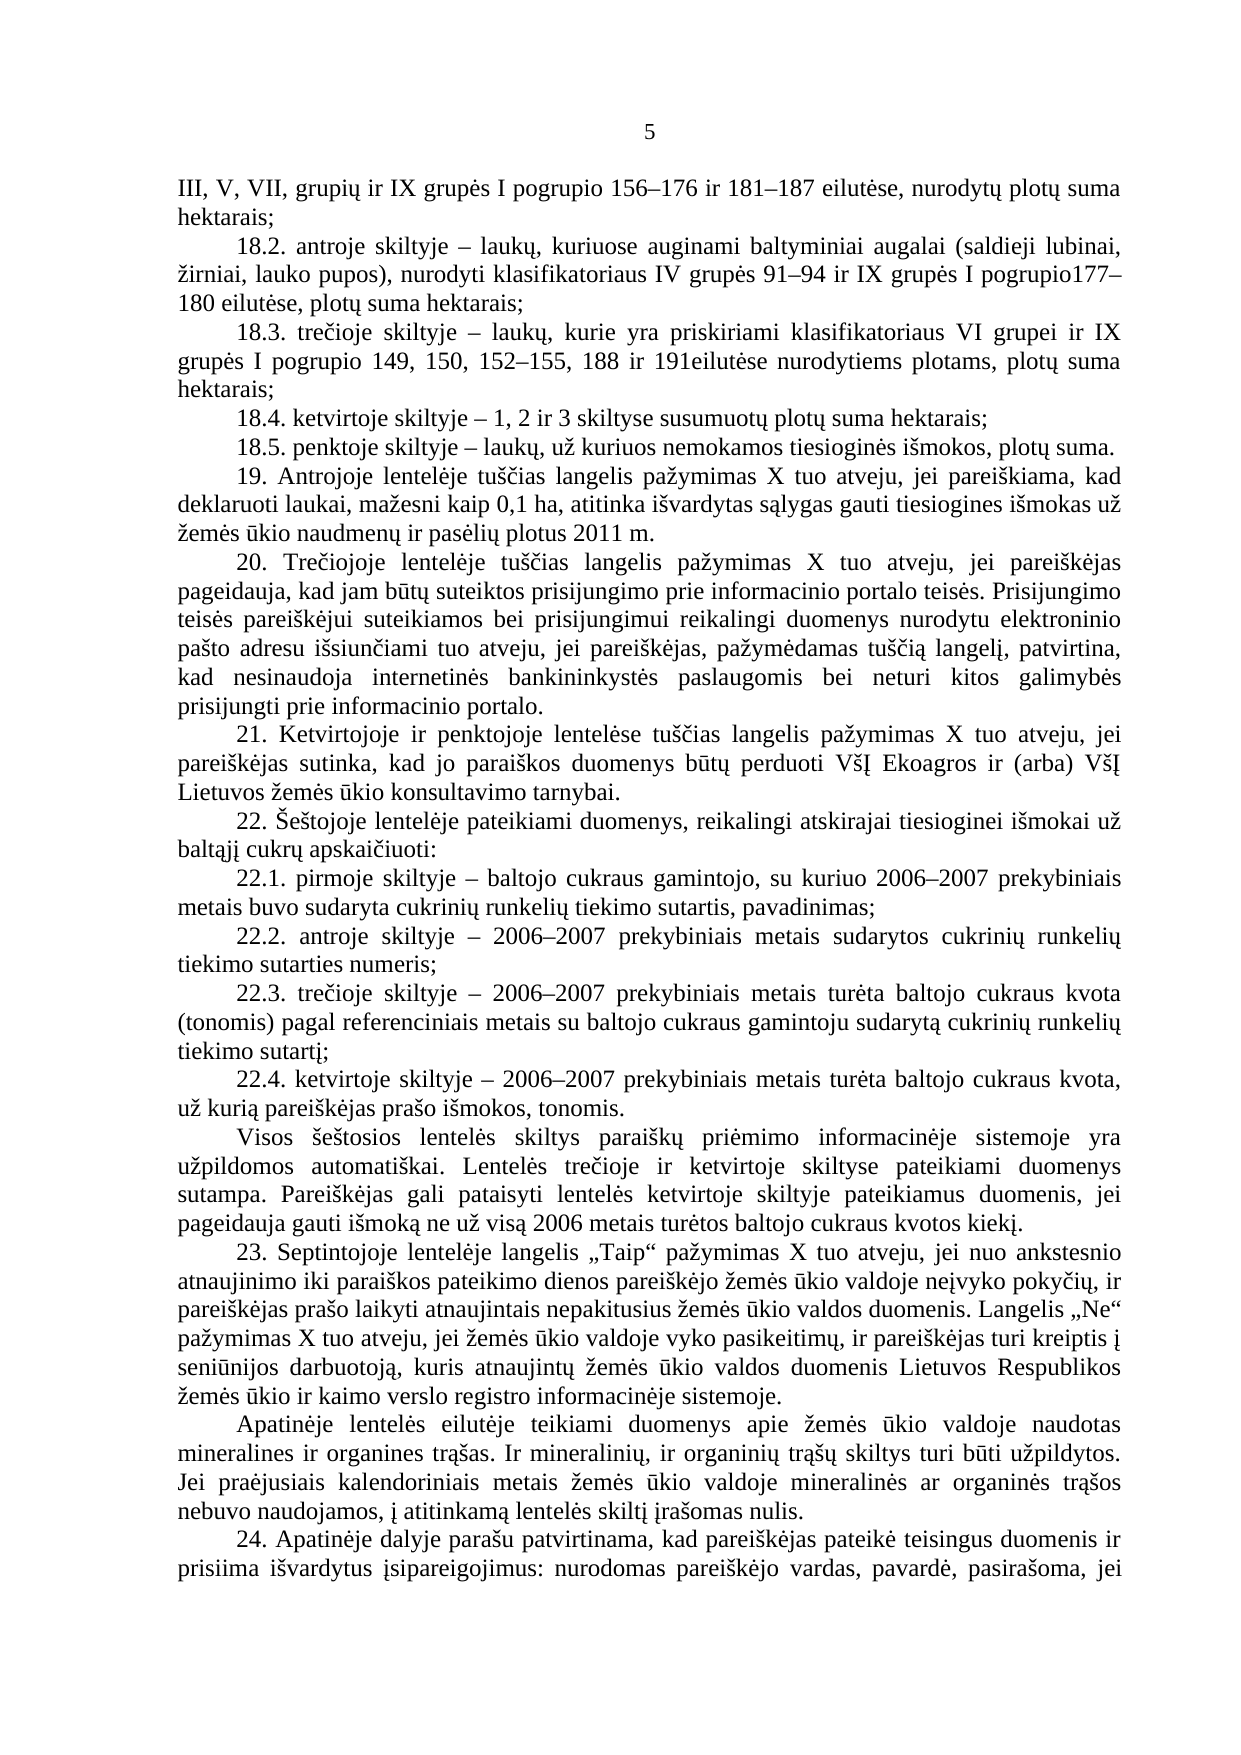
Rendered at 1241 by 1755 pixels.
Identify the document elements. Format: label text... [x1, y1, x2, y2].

text 19. Antrojoje lentelėje tuščias langelis pažymimas X tuo atveju, jei pareiškiama, kad deklaruoti laukai, mažesni kaip 0,1 ha, atitinka išvardytas sąlygas gauti tiesiogines išmokas už žemės ūkio naudmenų ir pasėlių plotus 2011 m. [177, 461, 1122, 547]
text 22.2. antroje skiltyje – 2006–2007 prekybiniais metais sudarytos cukrinių runkelių tiekimo sutarties numeris; [177, 921, 1122, 978]
text 18.5. penktoje skiltyje – laukų, už kuriuos nemokamos tiesioginės išmokos, plotų suma. [177, 432, 1122, 461]
text 22.4. ketvirtoje skiltyje – 2006–2007 prekybiniais metais turėta baltojo cukraus kvota, už kurią pareiškėjas prašo išmokos, tonomis. [177, 1064, 1122, 1122]
text 18.3. trečioje skiltyje – laukų, kurie yra priskiriami klasifikatoriaus VI grupei ir IX grupės I pogrupio 149, 150, 152–155, 188 ir 191eilutėse nurodytiems plotams, plotų suma hektarais; [177, 317, 1122, 403]
text 22.1. pirmoje skiltyje – baltojo cukraus gamintojo, su kuriuo 2006–2007 prekybiniais metais buvo sudaryta cukrinių runkelių tiekimo sutartis, pavadinimas; [177, 863, 1122, 921]
text 18.2. antroje skiltyje – laukų, kuriuose auginami baltyminiai augalai (saldieji lubinai, žirniai, lauko pupos), nurodyti klasifikatoriaus IV grupės 91–94 ir IX grupės I pogrupio177–180 eilutėse, plotų suma hektarais; [177, 231, 1122, 317]
text 22.3. trečioje skiltyje – 2006–2007 prekybiniais metais turėta baltojo cukraus kvota (tonomis) pagal referenciniais metais su baltojo cukraus gamintoju sudarytą cukrinių runkelių tiekimo sutartį; [177, 978, 1122, 1064]
text 18.4. ketvirtoje skiltyje – 1, 2 ir 3 skiltyse susumuotų plotų suma hektarais; [177, 403, 1122, 432]
text 21. Ketvirtojoje ir penktojoje lentelėse tuščias langelis pažymimas X tuo atveju, jei pareiškėjas sutinka, kad jo paraiškos duomenys būtų perduoti VšĮ Ekoagros ir (arba) VšĮ Lietuvos žemės ūkio konsultavimo tarnybai. [177, 719, 1122, 806]
text III, V, VII, grupių ir IX grupės I pogrupio 156–176 ir 181–187 eilutėse, nurodytų plotų suma hektarais; [177, 173, 1122, 231]
text 22. Šeštojoje lentelėje pateikiami duomenys, reikalingi atskirajai tiesioginei išmokai už baltąjį cukrų apskaičiuoti: [177, 806, 1122, 863]
text 24. Apatinėje dalyje parašu patvirtinama, kad pareiškėjas pateikė teisingus duomenis ir prisiima išvardytus įsipareigojimus: nurodomas pareiškėjo vardas, pavardė, pasirašoma, jei [177, 1524, 1122, 1582]
text Visos šeštosios lentelės skiltys paraiškų priėmimo informacinėje sistemoje yra užpildomos automatiškai. Lentelės trečioje ir ketvirtoje skiltyse pateikiami duomenys sutampa. Pareiškėjas gali pataisyti lentelės ketvirtoje skiltyje pateikiamus duomenis, jei pageidauja gauti išmoką ne už visą 2006 metais turėtos baltojo cukraus kvotos kiekį. [177, 1122, 1122, 1237]
text Apatinėje lentelės eilutėje teikiami duomenys apie žemės ūkio valdoje naudotas mineralines ir organines trąšas. Ir mineralinių, ir organinių trąšų skiltys turi būti užpildytos. Jei praėjusiais kalendoriniais metais žemės ūkio valdoje mineralinės ar organinės trąšos nebuvo naudojamos, į atitinkamą lentelės skiltį įrašomas nulis. [177, 1409, 1122, 1524]
text 23. Septintojoje lentelėje langelis „Taip“ pažymimas X tuo atveju, jei nuo ankstesnio atnaujinimo iki paraiškos pateikimo dienos pareiškėjo žemės ūkio valdoje neįvyko pokyčių, ir pareiškėjas prašo laikyti atnaujintais nepakitusius žemės ūkio valdos duomenis. Langelis „Ne“ pažymimas X tuo atveju, jei žemės ūkio valdoje vyko pasikeitimų, ir pareiškėjas turi kreiptis į seniūnijos darbuotoją, kuris atnaujintų žemės ūkio valdos duomenis Lietuvos Respublikos žemės ūkio ir kaimo verslo registro informacinėje sistemoje. [177, 1237, 1122, 1409]
text 20. Trečiojoje lentelėje tuščias langelis pažymimas X tuo atveju, jei pareiškėjas pageidauja, kad jam būtų suteiktos prisijungimo prie informacinio portalo teisės. Prisijungimo teisės pareiškėjui suteikiamos bei prisijungimui reikalingi duomenys nurodytu elektroninio pašto adresu išsiunčiami tuo atveju, jei pareiškėjas, pažymėdamas tuščią langelį, patvirtina, kad nesinaudoja internetinės bankininkystės paslaugomis bei neturi kitos galimybės prisijungti prie informacinio portalo. [177, 547, 1122, 719]
